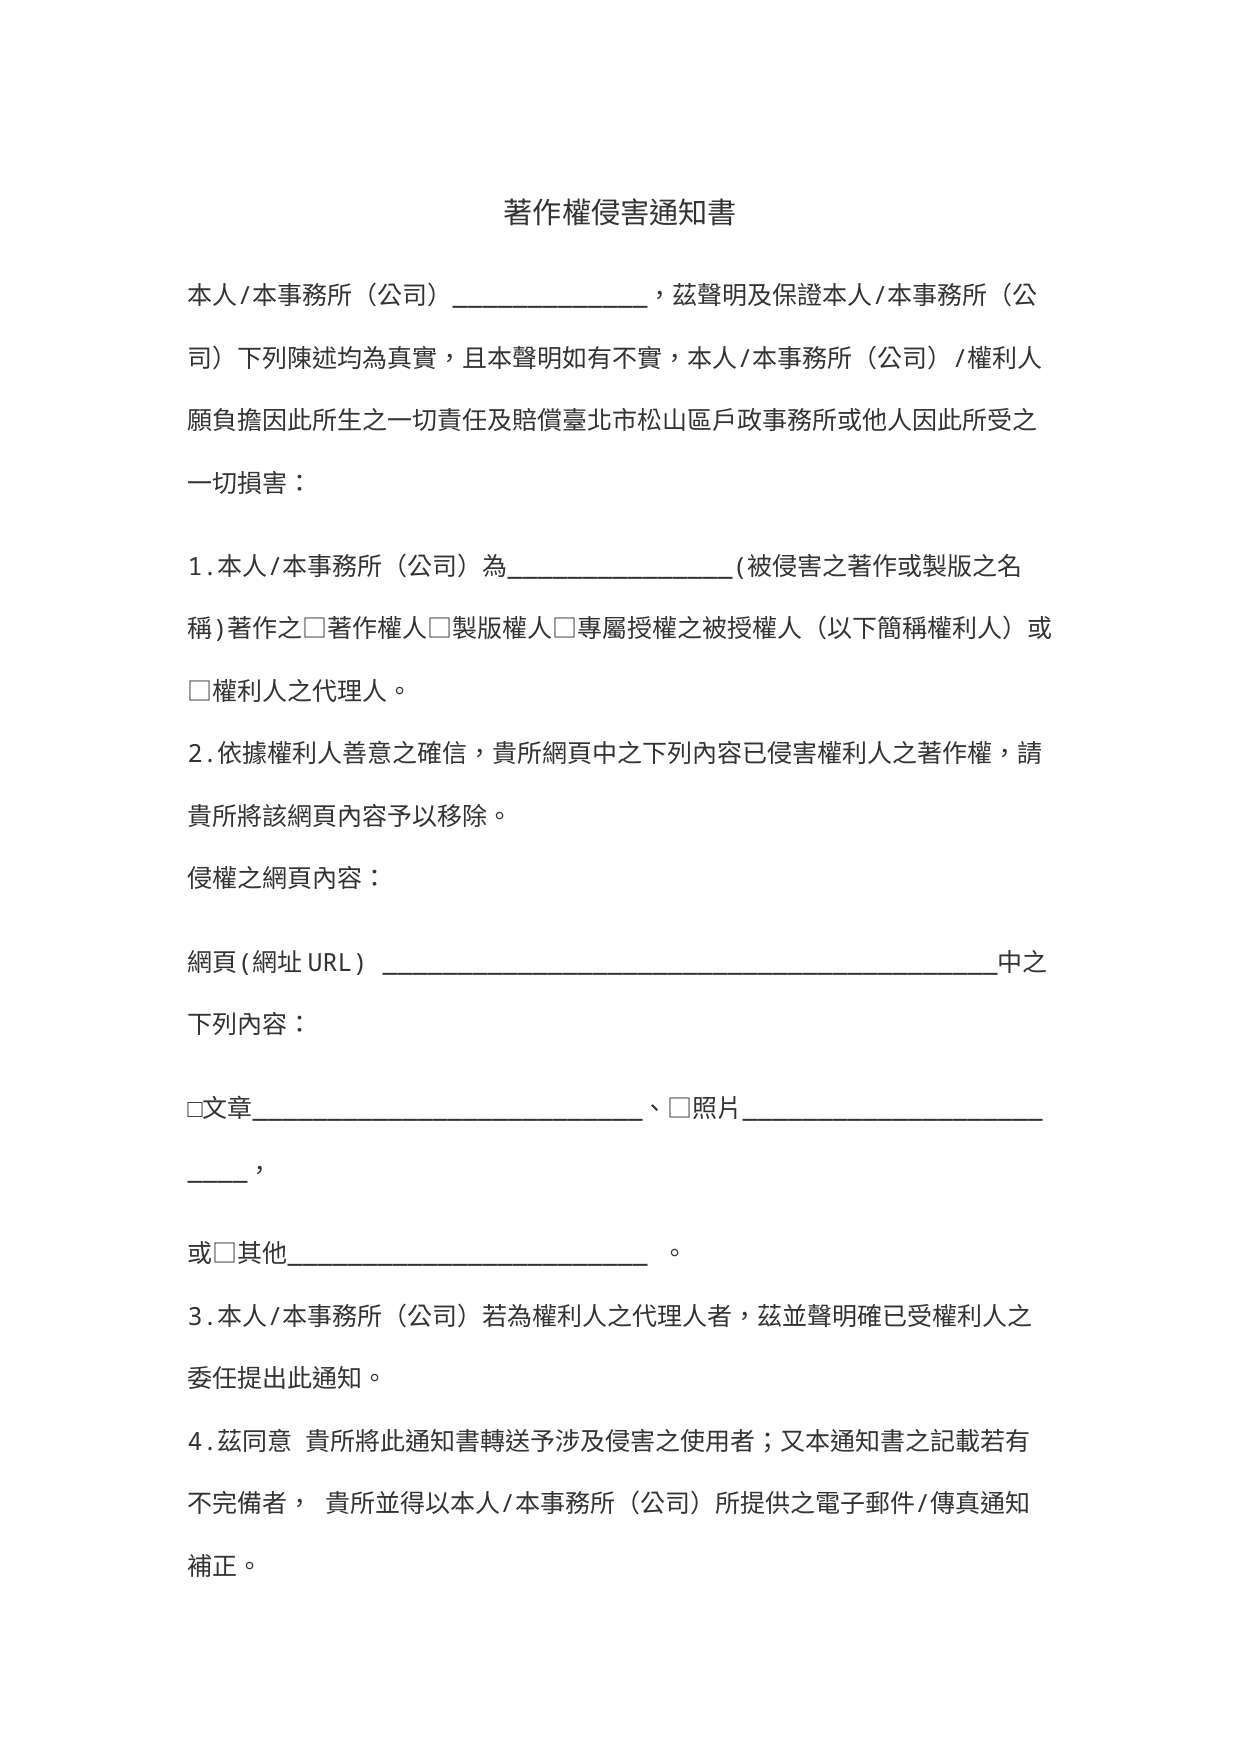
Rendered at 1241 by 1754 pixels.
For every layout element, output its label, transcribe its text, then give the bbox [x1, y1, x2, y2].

text 網頁(網址URL) _________________________________________中之下列內容： [187, 919, 1053, 1044]
text □文章__________________________、□照片________________________， [187, 1064, 1053, 1189]
text 本人/本事務所（公司）­­_____________，茲聲明及保證本人/本事務所（公司）下列陳述均為真實，且本聲明如有不實，本人/本事務所（公司）/權利人願負擔因此所生之一切責任及賠償臺北市松山區戶政事務所或他人因此所受之一切損害： [187, 252, 1053, 502]
text 著作權侵害通知書 [187, 169, 1053, 231]
text 或□其他________________________ 。 3.本人/本事務所（公司）若為權利人之代理人者，茲並聲明確已受權利人之委任提出此通知。 4.茲同意 貴所將此通知書轉送予涉及侵害之使用者；又本通知書之記載若有不完備者， 貴所並得以本人/本事務所（公司）所提供之電子郵件/傳真通知補正。 [187, 1210, 1053, 1585]
text 1.本人/本事務所（公司）為_______________(被侵害之著作或製版之名稱)著作之□著作權人□製版權人□專屬授權之被授權人（以下簡稱權利人）或□權利人之代理人。 2.依據權利人善意之確信，貴所網頁中之下列內容已侵害權利人之著作權，請 貴所將該網頁內容予以移除。 侵權之網頁內容： [187, 523, 1053, 898]
